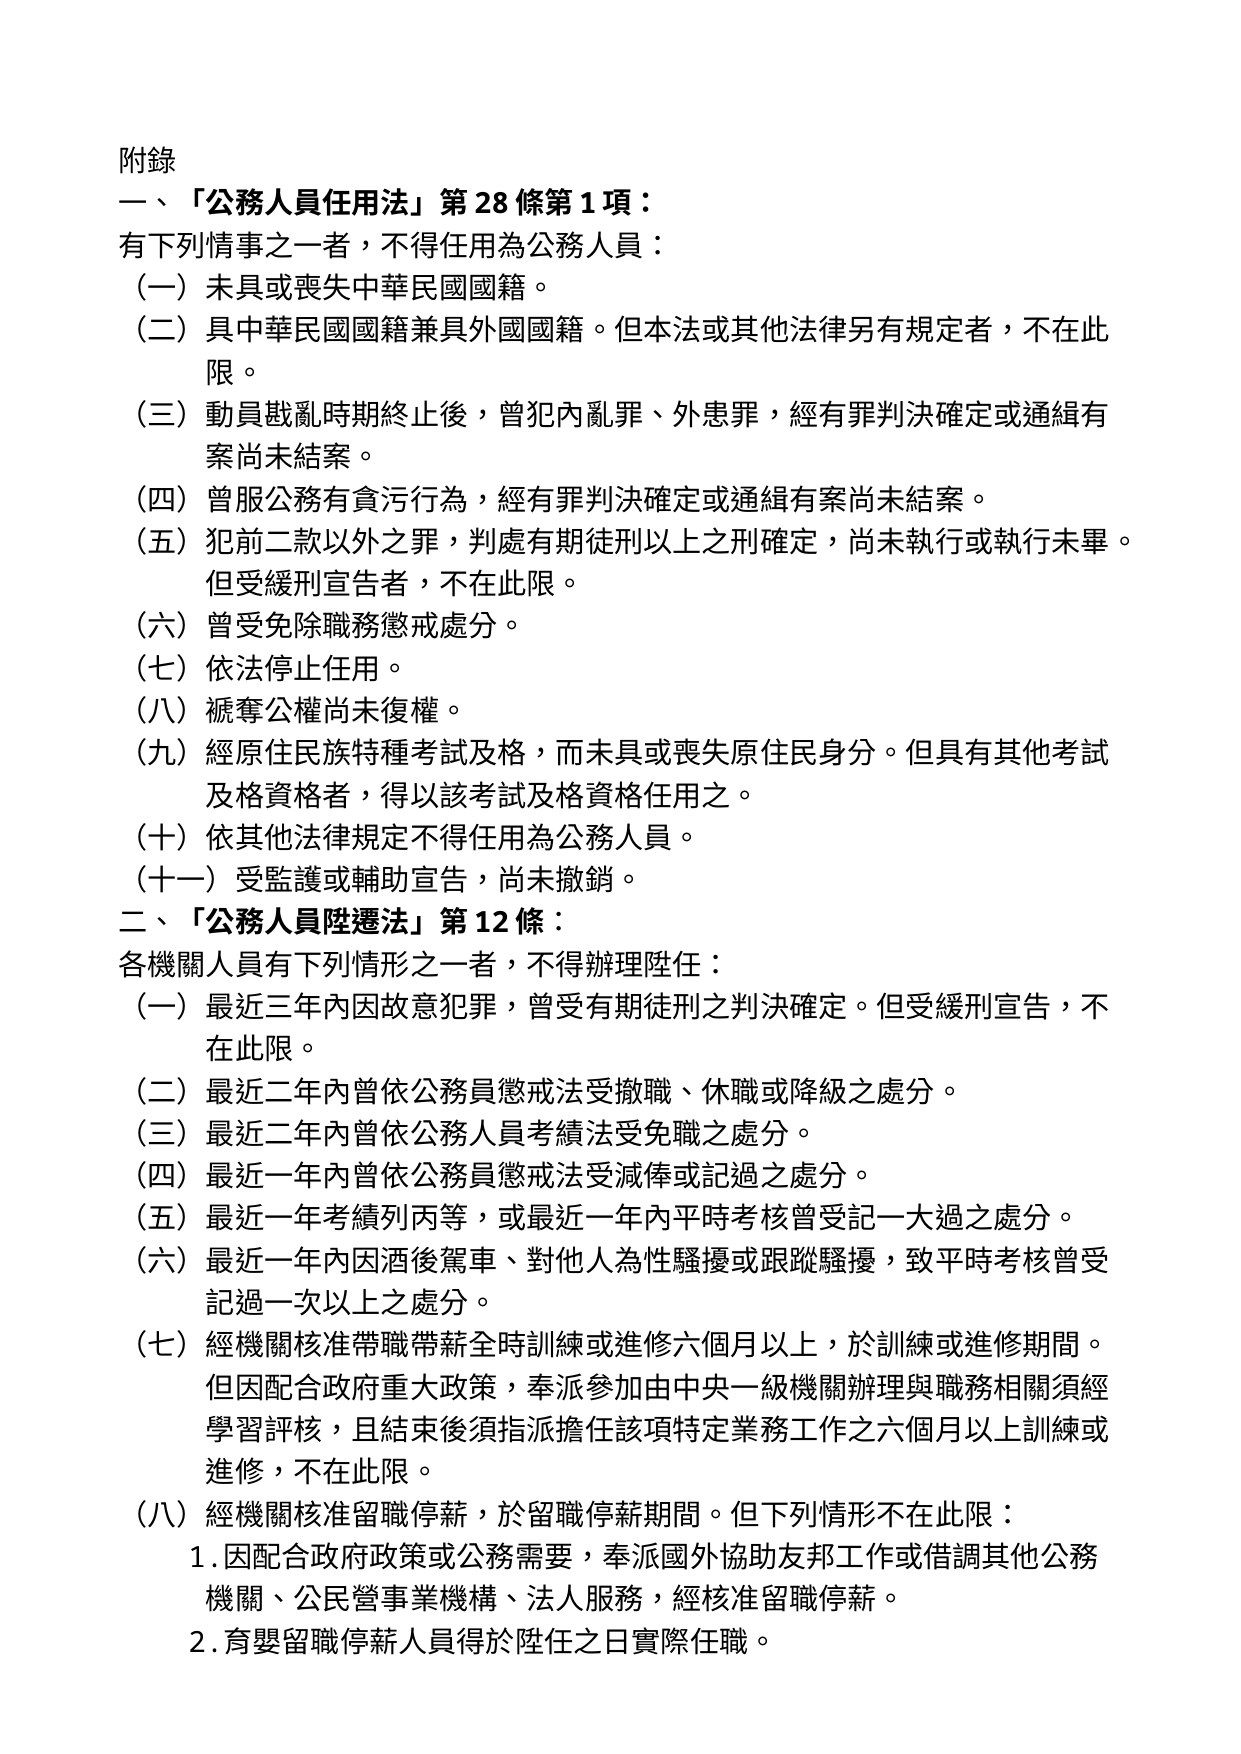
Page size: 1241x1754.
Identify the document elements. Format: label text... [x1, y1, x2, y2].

text （三）動員戡亂時期終止後，曾犯內亂罪、外患罪，經有罪判決確定或通緝有案尚未結案。 [118, 391, 1122, 476]
text （五）最近一年考績列丙等，或最近一年內平時考核曾受記一大過之處分。 [118, 1195, 1122, 1237]
text （十一）受監護或輔助宣告，尚未撤銷。 [118, 857, 1213, 899]
text （三）最近二年內曾依公務人員考績法受免職之處分。 [118, 1111, 1122, 1153]
text 各機關人員有下列情形之一者，不得辦理陞任： [118, 941, 1213, 984]
text （十）依其他法律規定不得任用為公務人員。 [118, 814, 1213, 857]
text （七）經機關核准帶職帶薪全時訓練或進修六個月以上，於訓練或進修期間。但因配合政府重大政策，奉派參加由中央一級機關辦理與職務相關須經學習評核，且結束後須指派擔任該項特定業務工作之六個月以上訓練或進修，不在此限。 [118, 1322, 1122, 1491]
text （六）最近一年內因酒後駕車、對他人為性騷擾或跟蹤騷擾，致平時考核曾受記過一次以上之處分。 [118, 1237, 1122, 1322]
text （二）最近二年內曾依公務員懲戒法受撤職、休職或降級之處分。 [118, 1068, 1122, 1111]
text （一）未具或喪失中華民國國籍。 [118, 264, 1122, 307]
text （二）具中華民國國籍兼具外國國籍。但本法或其他法律另有規定者，不在此限。 [118, 307, 1122, 391]
text （五）犯前二款以外之罪，判處有期徒刑以上之刑確定，尚未執行或執行未畢。但受緩刑宣告者，不在此限。 [118, 518, 1122, 603]
text 2.育嬰留職停薪人員得於陞任之日實際任職。 [118, 1618, 1122, 1661]
text （八）褫奪公權尚未復權。 [118, 687, 1122, 730]
text （一）最近三年內因故意犯罪，曾受有期徒刑之判決確定。但受緩刑宣告，不在此限。 [118, 984, 1122, 1068]
text 二、「公務人員陞遷法」第12條： [118, 899, 1213, 941]
text （四）最近一年內曾依公務員懲戒法受減俸或記過之處分。 [118, 1153, 1122, 1195]
text 附錄 [118, 138, 1122, 180]
text （九）經原住民族特種考試及格，而未具或喪失原住民身分。但具有其他考試及格資格者，得以該考試及格資格任用之。 [118, 730, 1122, 814]
text （四）曾服公務有貪污行為，經有罪判決確定或通緝有案尚未結案。 [118, 476, 1122, 518]
text 有下列情事之一者，不得任用為公務人員： [118, 222, 1122, 264]
text 一、「公務人員任用法」第28條第1項： [118, 180, 1122, 222]
text （七）依法停止任用。 [118, 645, 1122, 687]
text （八）經機關核准留職停薪，於留職停薪期間。但下列情形不在此限： [118, 1491, 1122, 1533]
text 1.因配合政府政策或公務需要，奉派國外協助友邦工作或借調其他公務機關、公民營事業機構、法人服務，經核准留職停薪。 [118, 1533, 1122, 1618]
text （六）曾受免除職務懲戒處分。 [118, 603, 1122, 645]
